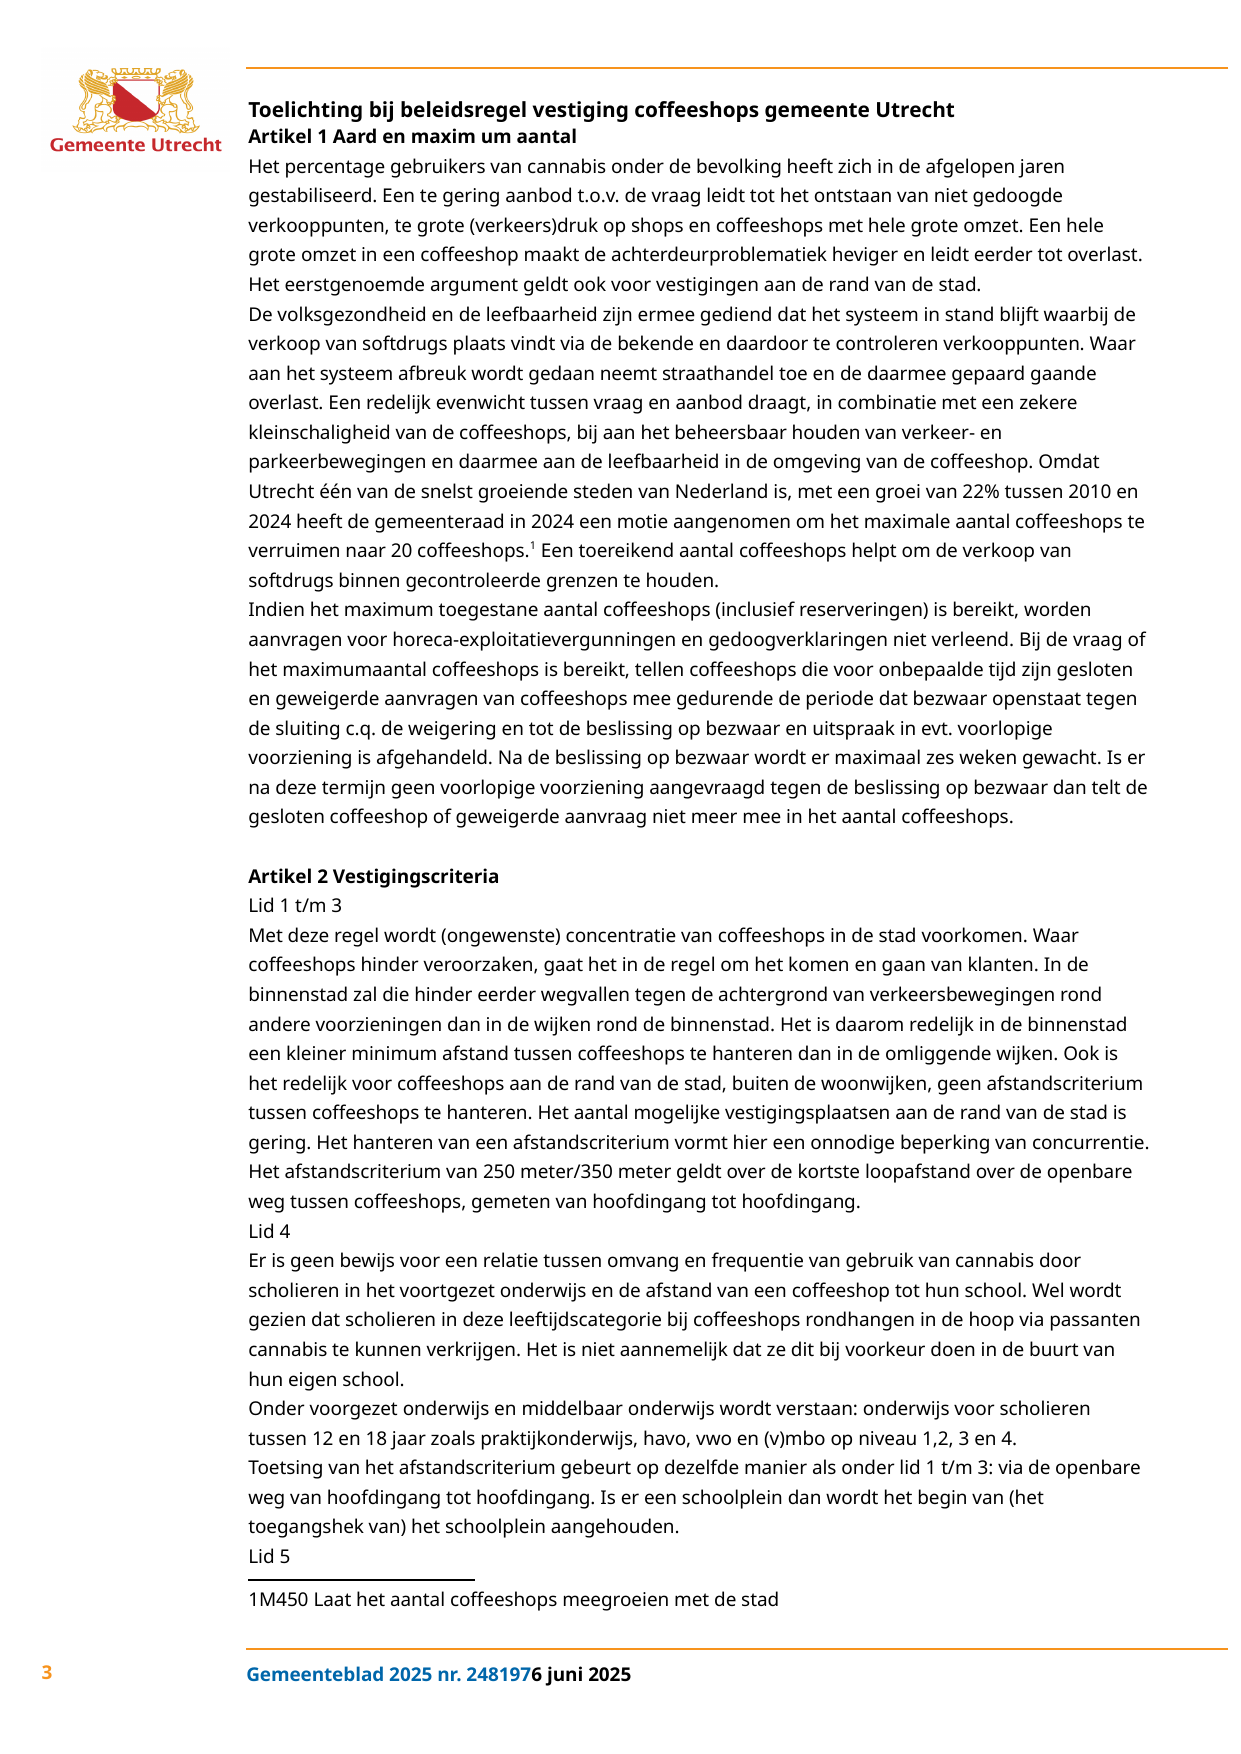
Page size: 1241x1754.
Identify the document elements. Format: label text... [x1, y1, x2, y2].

text Met deze regel wordt (ongewenste) concentratie van coffeeshops in de stad voorkomen. Waar coffeeshops hinder veroorzaken, gaat het in de regel om het komen en gaan van klanten. In de binnenstad zal die hinder eerder wegvallen tegen de achtergrond van verkeersbewegingen rond andere voorzieningen dan in de wijken rond de binnenstad. Het is daarom redelijk in de binnenstad een kleiner minimum afstand tussen coffeeshops te hanteren dan in de omliggende wijken. Ook is het redelijk voor coffeeshops aan de rand van de stad, buiten de woonwijken, geen afstandscriterium tussen coffeeshops te hanteren. Het aantal mogelijke vestigingsplaatsen aan de rand van de stad is gering. Het hanteren van een afstandscriterium vormt hier een onnodige beperking van concurrentie. [248, 922, 1152, 1155]
text M450 Laat het aantal coffeeshops meegroeien met de stad [248, 1586, 1152, 1612]
text Onder voorgezet onderwijs en middelbaar onderwijs wordt verstaan: onderwijs voor scholieren tussen 12 en 18 jaar zoals praktijkonderwijs, havo, vwo en (v)mbo op niveau 1,2, 3 en 4. [248, 1395, 1152, 1451]
text Het percentage gebruikers van cannabis onder de bevolking heeft zich in de afgelopen jaren gestabiliseerd. Een te gering aanbod t.o.v. de vraag leidt tot het ontstaan van niet gedoogde verkooppunten, te grote (verkeers)druk op shops en coffeeshops met hele grote omzet. Een hele grote omzet in een coffeeshop maakt de achterdeurproblematiek heviger en leidt eerder tot overlast. Het eerstgenoemde argument geldt ook voor vestigingen aan de rand van de stad. [248, 153, 1152, 297]
text Het afstandscriterium van 250 meter/350 meter geldt over de kortste loopafstand over de openbare weg tussen coffeeshops, gemeten van hoofdingang tot hoofdingang. [248, 1159, 1152, 1214]
text De volksgezondheid en de leefbaarheid zijn ermee gediend dat het systeem in stand blijft waarbij de verkoop van softdrugs plaats vindt via de bekende en daardoor te controleren verkooppunten. Waar aan het systeem afbreuk wordt gedaan neemt straathandel toe en de daarmee gepaard gaande overlast. Een redelijk evenwicht tussen vraag en aanbod draagt, in combinatie met een zekere kleinschaligheid van de coffeeshops, bij aan het beheersbaar houden van verkeer- en parkeerbewegingen en daarmee aan de leefbaarheid in de omgeving van de coffeeshop. Omdat Utrecht één van de snelst groeiende steden van Nederland is, met een groei van 22% tussen 2010 en 2024 heeft de gemeenteraad in 2024 een motie aangenomen om het maximale aantal coffeeshops te verruimen naar 20 coffeeshops. Een toereikend aantal coffeeshops helpt om de verkoop van softdrugs binnen gecontroleerde grenzen te houden. [248, 301, 1152, 593]
text Indien het maximum toegestane aantal coffeeshops (inclusief reserveringen) is bereikt, worden aanvragen voor horeca-exploitatievergunningen en gedoogverklaringen niet verleend. Bij de vraag of het maximumaantal coffeeshops is bereikt, tellen coffeeshops die voor onbepaalde tijd zijn gesloten en geweigerde aanvragen van coffeeshops mee gedurende de periode dat bezwaar openstaat tegen de sluiting c.q. de weigering en tot de beslissing op bezwaar en uitspraak in evt. voorlopige voorziening is afgehandeld. Na de beslissing op bezwaar wordt er maximaal zes weken gewacht. Is er na deze termijn geen voorlopige voorziening aangevraagd tegen de beslissing op bezwaar dan telt de gesloten coffeeshop of geweigerde aanvraag niet meer mee in het aantal coffeeshops. [248, 597, 1152, 829]
text Toetsing van het afstandscriterium gebeurt op dezelfde manier als onder lid 1 t/m 3: via de openbare weg van hoofdingang tot hoofdingang. Is er een schoolplein dan wordt het begin van (het toegangshek van) het schoolplein aangehouden. [248, 1454, 1152, 1539]
text Lid 1 t/m 3 [248, 892, 1152, 918]
text Er is geen bewijs voor een relatie tussen omvang en frequentie van gebruik van cannabis door scholieren in het voortgezet onderwijs en de afstand van een coffeeshop tot hun school. Wel wordt gezien dat scholieren in deze leeftijdscategorie bij coffeeshops rondhangen in de hoop via passanten cannabis te kunnen verkrijgen. Het is niet aannemelijk dat ze dit bij voorkeur doen in de buurt van hun eigen school. [248, 1247, 1152, 1392]
text Lid 5 [248, 1543, 1152, 1569]
text Artikel 2 Vestigingscriteria [248, 863, 1152, 889]
text Lid 4 [248, 1218, 1152, 1244]
text Toelichting bij beleidsregel vestiging coffeeshops gemeente Utrecht [248, 95, 1152, 123]
picture [41, 47, 231, 172]
text Artikel 1 Aard en maxim um aantal [248, 123, 1152, 149]
